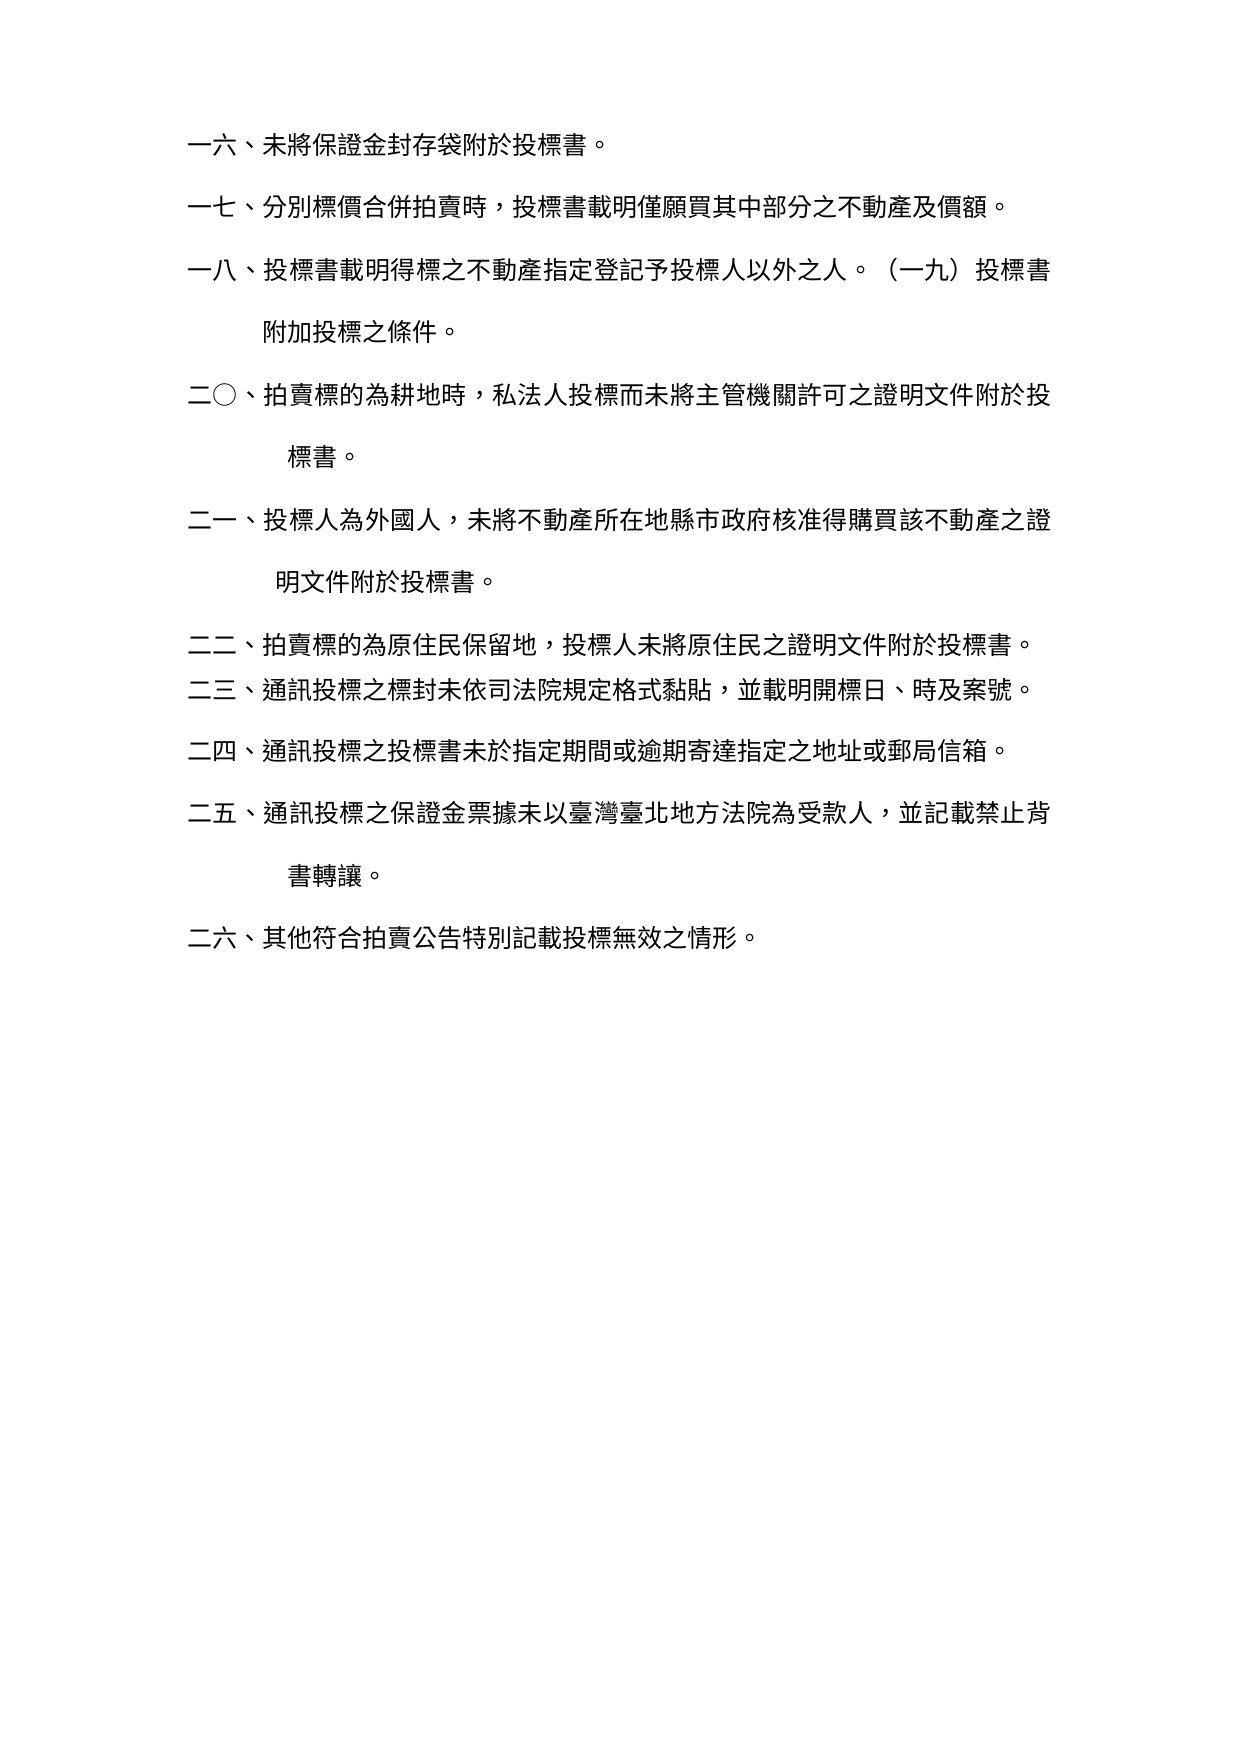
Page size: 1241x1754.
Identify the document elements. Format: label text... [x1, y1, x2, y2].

text 二一、投標人為外國人，未將不動產所在地縣市政府核准得購買該不動產之證明文件附於投標書。 [187, 477, 1053, 602]
text 二三、通訊投標之標封未依司法院規定格式黏貼，並載明開標日、時及案號。 [187, 664, 1053, 708]
text 二二、拍賣標的為原住民保留地，投標人未將原住民之證明文件附於投標書。 [187, 602, 1053, 664]
text 二六、其他符合拍賣公告特別記載投標無效之情形。 [187, 895, 1053, 958]
text 一六、未將保證金封存袋附於投標書。 [187, 102, 1053, 164]
text 一七、分別標價合併拍賣時，投標書載明僅願買其中部分之不動產及價額。 [187, 164, 1053, 227]
text 二五、通訊投標之保證金票據未以臺灣臺北地方法院為受款人，並記載禁止背書轉讓。 [187, 770, 1053, 895]
text 二○、拍賣標的為耕地時，私法人投標而未將主管機關許可之證明文件附於投標書。 [187, 352, 1053, 477]
text 二四、通訊投標之投標書未於指定期間或逾期寄達指定之地址或郵局信箱。 [187, 708, 1053, 770]
text 一八、投標書載明得標之不動產指定登記予投標人以外之人。（一九）投標書附加投標之條件。 [187, 227, 1053, 352]
